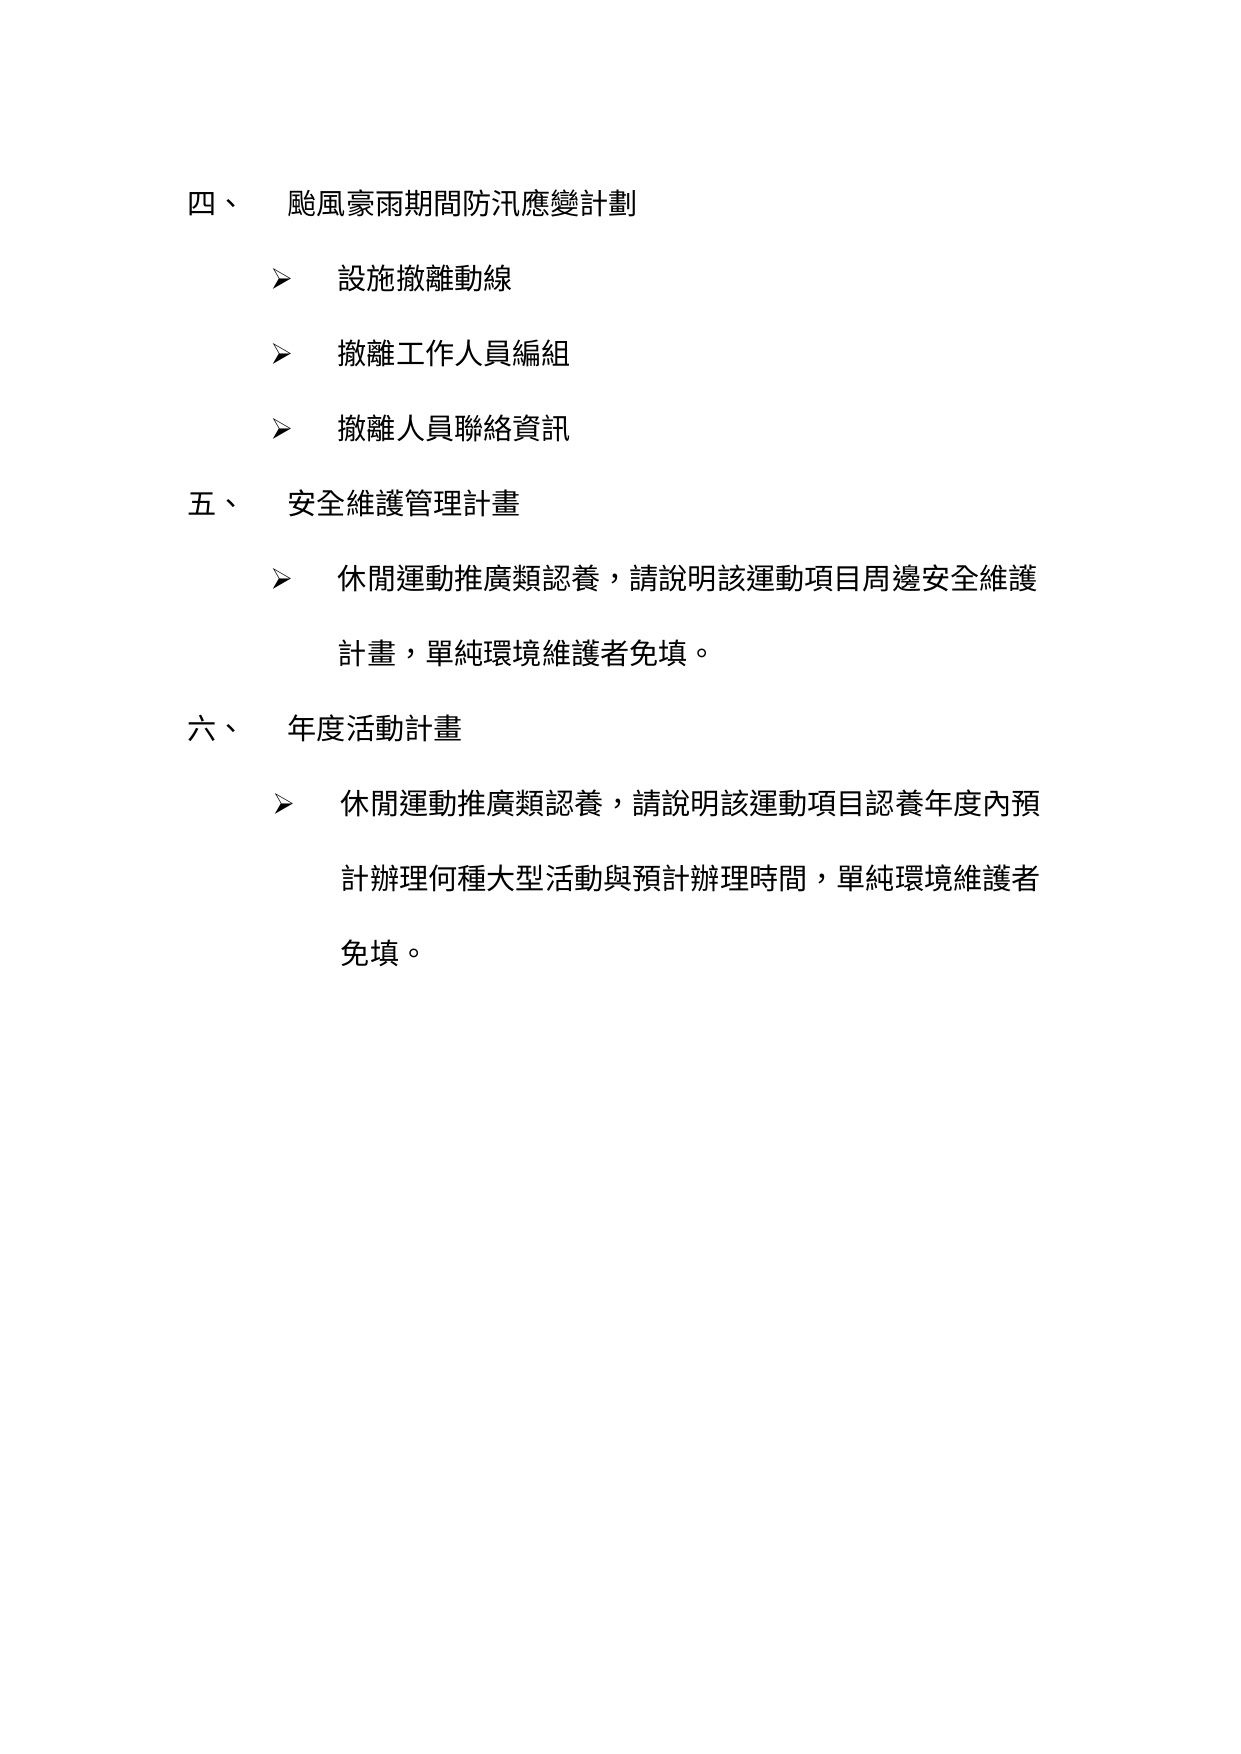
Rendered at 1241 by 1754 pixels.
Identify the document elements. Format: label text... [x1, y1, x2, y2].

list 年度活動計畫 [187, 689, 1053, 764]
list 撤離工作人員編組 [211, 314, 1053, 389]
list 休閒運動推廣類認養，請說明該運動項目認養年度內預計辦理何種大型活動與預計辦理時間，單純環境維護者免填。 [272, 764, 1053, 989]
list 設施撤離動線 [211, 239, 1053, 314]
list 安全維護管理計畫 [187, 464, 1053, 539]
list 休閒運動推廣類認養，請說明該運動項目周邊安全維護計畫，單純環境維護者免填。 [270, 539, 1053, 689]
list 撤離人員聯絡資訊 [211, 389, 1053, 464]
list 颱風豪雨期間防汛應變計劃 [187, 164, 1053, 239]
